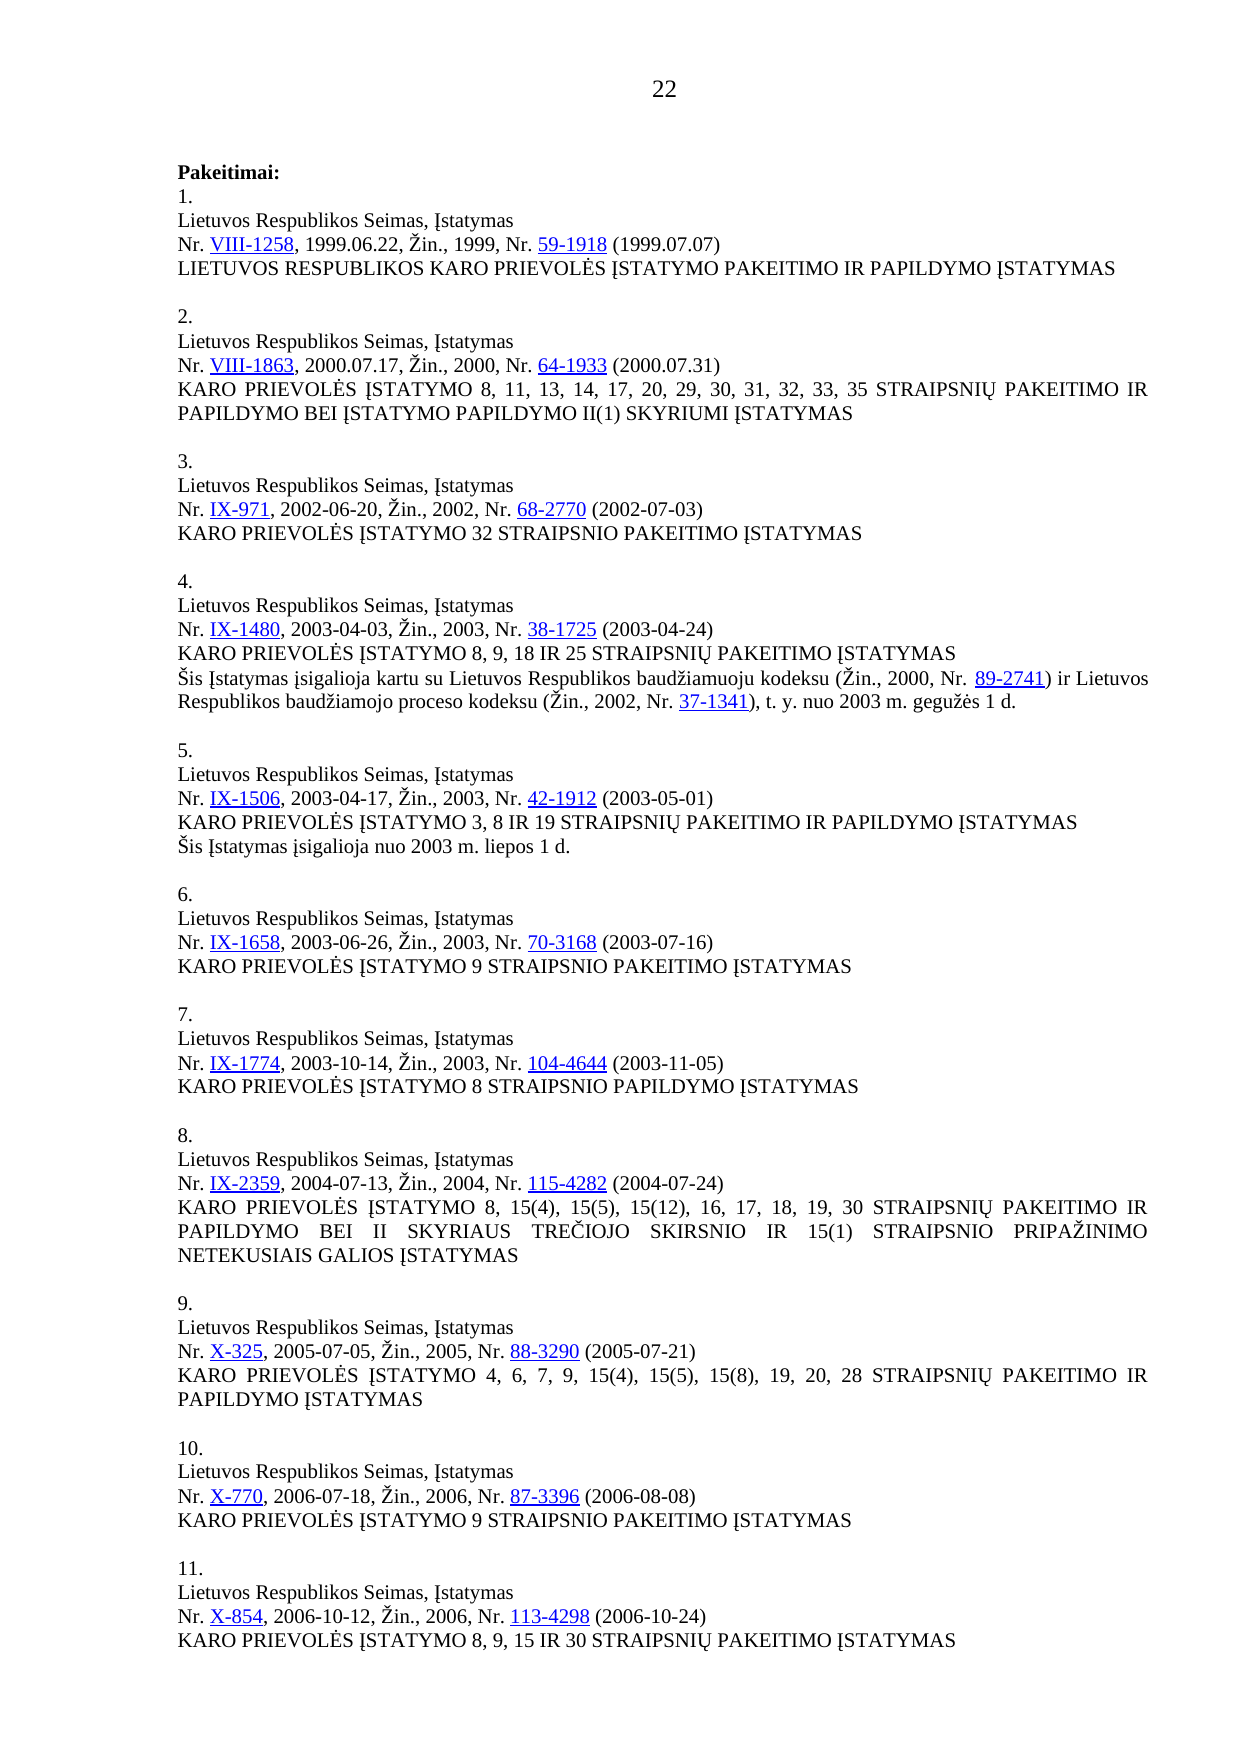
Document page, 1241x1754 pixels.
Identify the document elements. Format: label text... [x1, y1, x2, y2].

text Nr. IX-1480, 2003-04-03, Žin., 2003, Nr. 38-1725 (2003-04-24) [177, 617, 1149, 641]
text KARO PRIEVOLĖS ĮSTATYMO 9 STRAIPSNIO PAKEITIMO ĮSTATYMAS [177, 954, 1149, 978]
text Šis Įstatymas įsigalioja kartu su Lietuvos Respublikos baudžiamuoju kodeksu (Žin., 2000, Nr. 89-2741) ir Lietuvos Respublikos baudžiamojo proceso kodeksu (Žin., 2002, Nr. 37-1341), t. y. nuo 2003 m. gegužės 1 d. [177, 665, 1149, 713]
text Nr. X-854, 2006-10-12, Žin., 2006, Nr. 113-4298 (2006-10-24) [177, 1604, 1149, 1628]
text KARO PRIEVOLĖS ĮSTATYMO 3, 8 IR 19 STRAIPSNIŲ PAKEITIMO IR PAPILDYMO ĮSTATYMAS [177, 810, 1149, 834]
text 3. [177, 449, 1149, 473]
text Šis Įstatymas įsigalioja nuo 2003 m. liepos 1 d. [177, 834, 1149, 858]
text KARO PRIEVOLĖS ĮSTATYMO 8 STRAIPSNIO PAPILDYMO ĮSTATYMAS [177, 1074, 1149, 1098]
text Nr. VIII-1863, 2000.07.17, Žin., 2000, Nr. 64-1933 (2000.07.31) [177, 353, 1149, 377]
text Lietuvos Respublikos Seimas, Įstatymas [177, 328, 1149, 353]
text 10. [177, 1435, 1149, 1459]
text 6. [177, 882, 1149, 906]
text KARO PRIEVOLĖS ĮSTATYMO 9 STRAIPSNIO PAKEITIMO ĮSTATYMAS [177, 1508, 1149, 1532]
text LIETUVOS RESPUBLIKOS KARO PRIEVOLĖS ĮSTATYMO PAKEITIMO IR PAPILDYMO ĮSTATYMAS [177, 256, 1149, 280]
text 1. [177, 184, 1149, 208]
text 7. [177, 1002, 1149, 1026]
text Nr. VIII-1258, 1999.06.22, Žin., 1999, Nr. 59-1918 (1999.07.07) [177, 232, 1149, 256]
text 5. [177, 738, 1149, 762]
text Lietuvos Respublikos Seimas, Įstatymas [177, 208, 1149, 232]
text Lietuvos Respublikos Seimas, Įstatymas [177, 1580, 1149, 1604]
text Lietuvos Respublikos Seimas, Įstatymas [177, 1315, 1149, 1339]
text KARO PRIEVOLĖS ĮSTATYMO 8, 9, 15 IR 30 STRAIPSNIŲ PAKEITIMO ĮSTATYMAS [177, 1628, 1149, 1652]
text 2. [177, 304, 1149, 328]
text 9. [177, 1291, 1149, 1315]
text KARO PRIEVOLĖS ĮSTATYMO 32 STRAIPSNIO PAKEITIMO ĮSTATYMAS [177, 521, 1149, 545]
text Nr. X-325, 2005-07-05, Žin., 2005, Nr. 88-3290 (2005-07-21) [177, 1339, 1149, 1363]
text Lietuvos Respublikos Seimas, Įstatymas [177, 906, 1149, 930]
text Nr. IX-2359, 2004-07-13, Žin., 2004, Nr. 115-4282 (2004-07-24) [177, 1171, 1149, 1195]
text KARO PRIEVOLĖS ĮSTATYMO 8, 11, 13, 14, 17, 20, 29, 30, 31, 32, 33, 35 STRAIPSNIŲ PAKEITIMO IR PAPILDYMO BEI ĮSTATYMO PAPILDYMO II(1) SKYRIUMI ĮSTATYMAS [177, 377, 1149, 425]
text Pakeitimai: [177, 160, 1149, 184]
text KARO PRIEVOLĖS ĮSTATYMO 8, 9, 18 IR 25 STRAIPSNIŲ PAKEITIMO ĮSTATYMAS [177, 641, 1149, 665]
text Nr. IX-971, 2002-06-20, Žin., 2002, Nr. 68-2770 (2002-07-03) [177, 497, 1149, 521]
text Nr. X-770, 2006-07-18, Žin., 2006, Nr. 87-3396 (2006-08-08) [177, 1483, 1149, 1508]
text 8. [177, 1123, 1149, 1147]
text 11. [177, 1556, 1149, 1580]
text KARO PRIEVOLĖS ĮSTATYMO 8, 15(4), 15(5), 15(12), 16, 17, 18, 19, 30 STRAIPSNIŲ PAKEITIMO IR PAPILDYMO BEI II SKYRIAUS TREČIOJO SKIRSNIO IR 15(1) STRAIPSNIO PRIPAŽINIMO NETEKUSIAIS GALIOS ĮSTATYMAS [177, 1195, 1149, 1267]
text Nr. IX-1506, 2003-04-17, Žin., 2003, Nr. 42-1912 (2003-05-01) [177, 786, 1149, 810]
text Lietuvos Respublikos Seimas, Įstatymas [177, 473, 1149, 497]
text Nr. IX-1774, 2003-10-14, Žin., 2003, Nr. 104-4644 (2003-11-05) [177, 1050, 1149, 1074]
text Lietuvos Respublikos Seimas, Įstatymas [177, 1459, 1149, 1483]
text Lietuvos Respublikos Seimas, Įstatymas [177, 593, 1149, 617]
text Lietuvos Respublikos Seimas, Įstatymas [177, 1147, 1149, 1171]
text Lietuvos Respublikos Seimas, Įstatymas [177, 762, 1149, 786]
text 4. [177, 569, 1149, 593]
text Lietuvos Respublikos Seimas, Įstatymas [177, 1026, 1149, 1050]
text Nr. IX-1658, 2003-06-26, Žin., 2003, Nr. 70-3168 (2003-07-16) [177, 930, 1149, 954]
text KARO PRIEVOLĖS ĮSTATYMO 4, 6, 7, 9, 15(4), 15(5), 15(8), 19, 20, 28 STRAIPSNIŲ PAKEITIMO IR PAPILDYMO ĮSTATYMAS [177, 1363, 1149, 1411]
